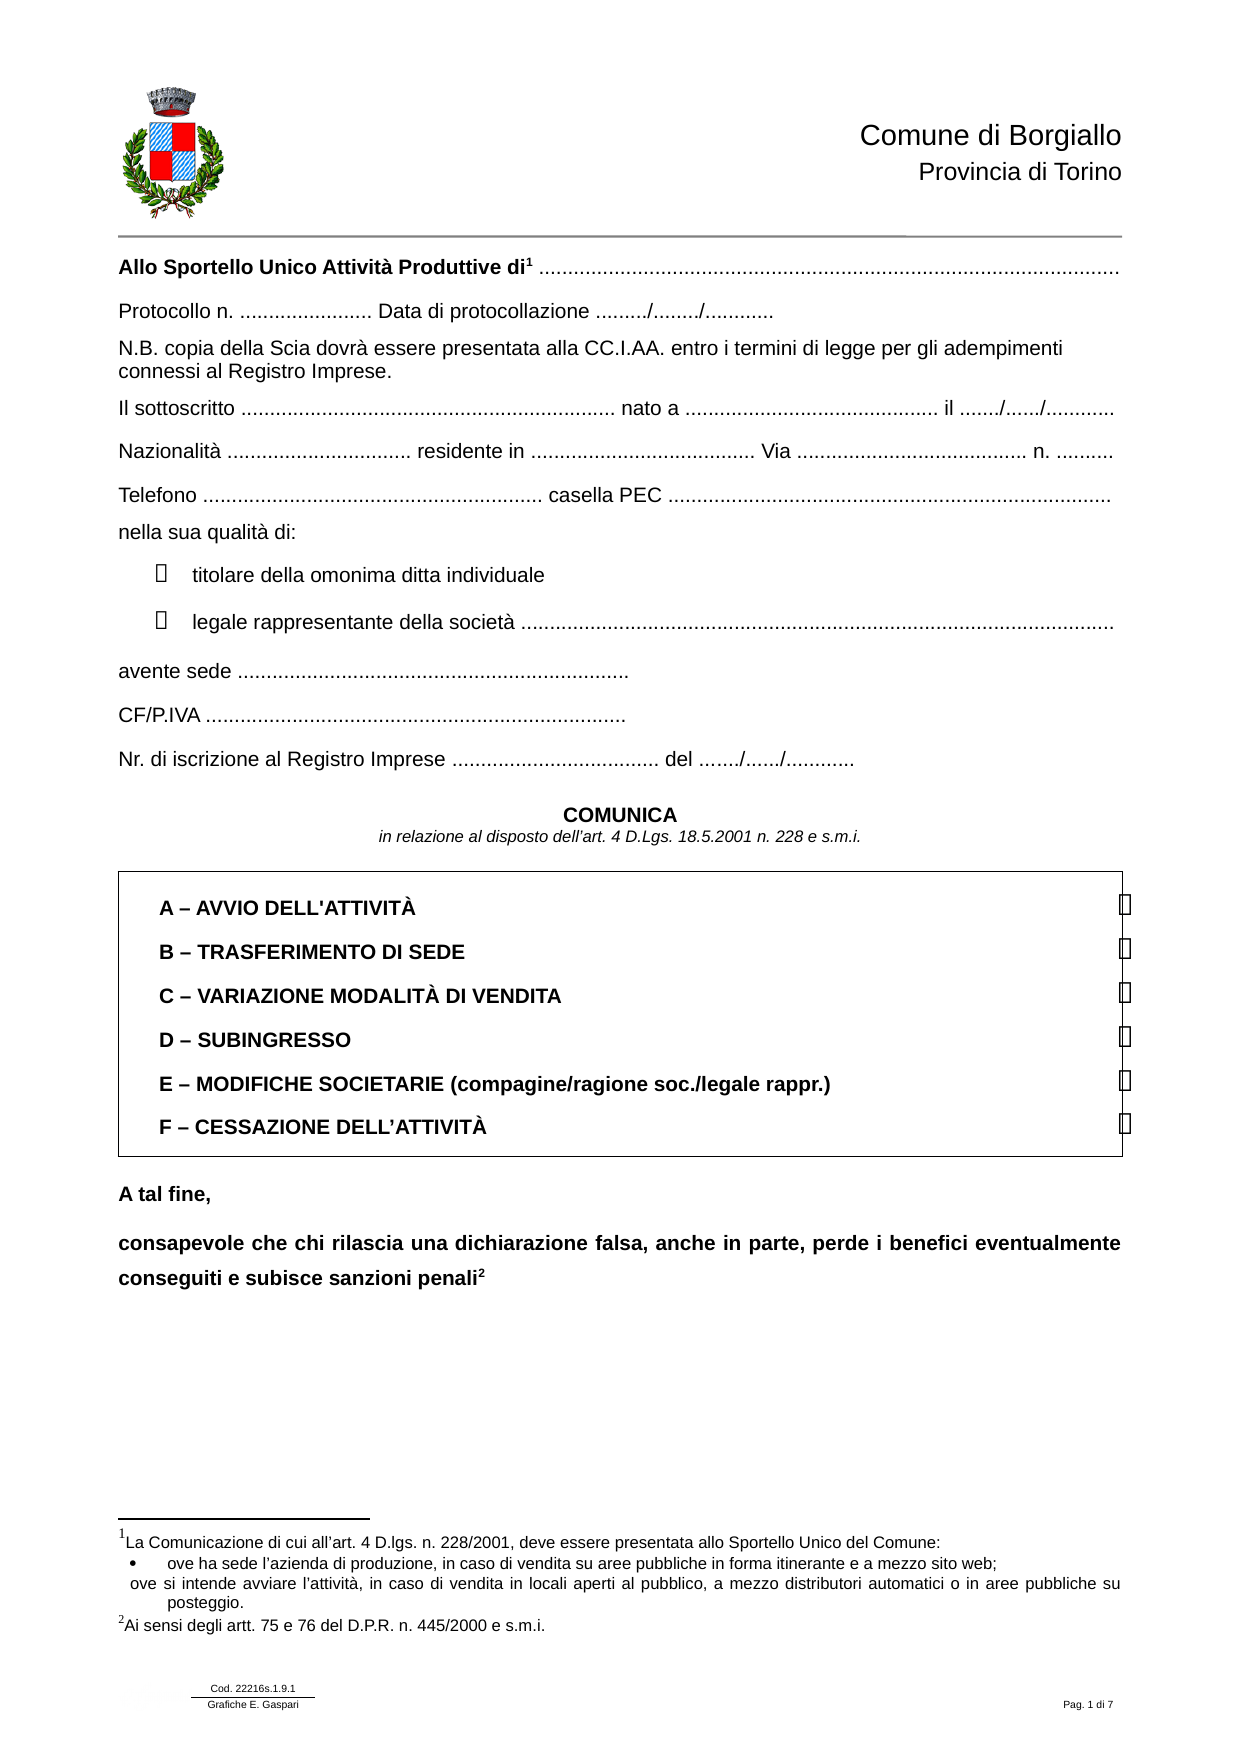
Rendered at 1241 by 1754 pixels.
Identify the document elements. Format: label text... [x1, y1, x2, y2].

text  titolare della omonima ditta individuale [153, 556, 1122, 590]
text avente sede .................................................................... [118, 659, 1122, 683]
text Il sottoscritto ................................................................. nato a ............................................ il ......./....../............ [118, 396, 1122, 420]
text Ai sensi degli artt. 75 e 76 del D.P.R. n. 445/2000 e s.m.i. [118, 1612, 1122, 1636]
text Nazionalità ................................ residente in ....................................... Via ........................................ n. .......... [118, 439, 1122, 463]
table_header A – AVVIO DELL'ATTIVITÀ  B – TRASFERIMENTO DI SEDE  C – VARIAZIONE MODALITÀ DI VENDITA  D – SUBINGRESSO  E – MODIFICHE SOCIETARIE (compagine/ragione soc./legale rappr.)  F – CESSAZIONE DELL’ATTIVITÀ  [119, 872, 1122, 1156]
text Allo Sportello Unico Attività Produttive di [118, 255, 1122, 279]
text  legale rappresentante della società ....................................................................................................... [153, 602, 1122, 637]
text nella sua qualità di: [118, 519, 1122, 543]
text Nr. di iscrizione al Registro Imprese .................................... del ......./....../............ [118, 747, 1122, 771]
picture [122, 87, 224, 219]
text N.B. copia della Scia dovrà essere presentata alla CC.I.AA. entro i termini di legge per gli adempimenti connessi al Registro Imprese. [118, 335, 1122, 383]
text A tal fine, [118, 1182, 1122, 1206]
text Provincia di Torino [224, 157, 1122, 185]
text La Comunicazione di cui all’art. 4 D.lgs. n. 228/2001, deve essere presentata allo Sportello Unico del Comune: [118, 1525, 1122, 1554]
text consapevole che chi rilascia una dichiarazione falsa, anche in parte, perde i benefici eventualmente conseguiti e subisce sanzioni penali [118, 1230, 1122, 1290]
text CF/P.IVA ......................................................................... [118, 703, 1122, 727]
text Protocollo n. ....................... Data di protocollazione ........./......../............ [118, 299, 1122, 323]
text ove si intende avviare l’attività, in caso di vendita in locali aperti al pubblico, a mezzo distributori automatici o in aree pubbliche su posteggio. [130, 1573, 1122, 1612]
text COMUNICA [118, 803, 1122, 827]
text in relazione al disposto dell’art. 4 D.Lgs. 18.5.2001 n. 228 e s.m.i. [118, 827, 1122, 846]
list ove ha sede l’azienda di produzione, in caso di vendita su aree pubbliche in forma itinerante e a mezzo sito web; [130, 1554, 1122, 1573]
text Telefono ........................................................... casella PEC ............................................................................. [118, 483, 1122, 507]
text Comune di Borgiallo [224, 118, 1122, 152]
